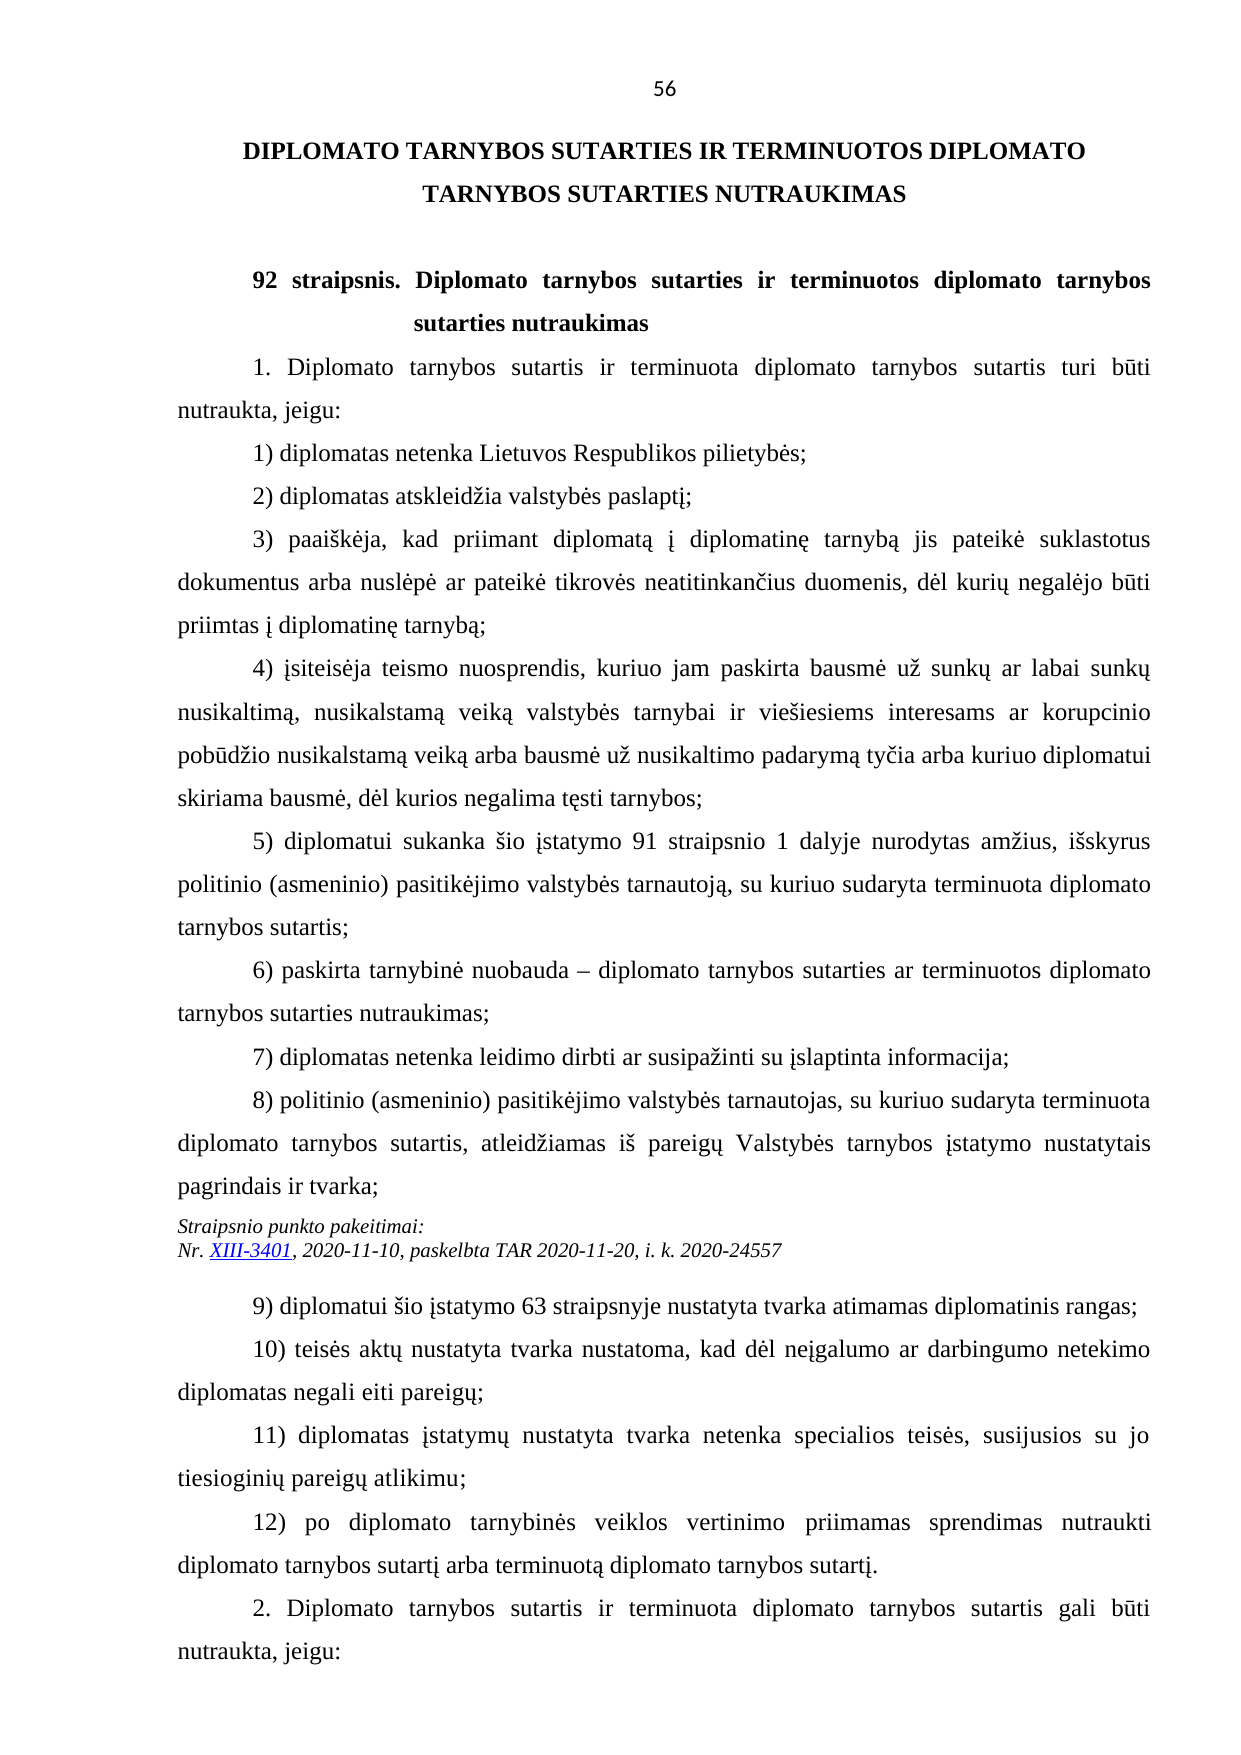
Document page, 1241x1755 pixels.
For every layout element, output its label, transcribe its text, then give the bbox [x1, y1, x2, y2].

text 5) diplomatui sukanka šio įstatymo 91 straipsnio 1 dalyje nurodytas amžius, išskyrus politinio (asmeninio) pasitikėjimo valstybės tarnautoją, su kuriuo sudaryta terminuota diplomato tarnybos sutartis; [177, 826, 1152, 941]
text 3) paaiškėja, kad priimant diplomatą į diplomatinę tarnybą jis pateikė suklastotus dokumentus arba nuslėpė ar pateikė tikrovės neatitinkančius duomenis, dėl kurių negalėjo būti priimtas į diplomatinę tarnybą; [177, 524, 1152, 639]
text 12) po diplomato tarnybinės veiklos vertinimo priimamas sprendimas nutraukti diplomato tarnybos sutartį arba terminuotą diplomato tarnybos sutartį. [177, 1507, 1152, 1578]
text 9) diplomatui šio įstatymo 63 straipsnyje nustatyta tvarka atimamas diplomatinis rangas; [177, 1291, 1152, 1320]
text 6) paskirta tarnybinė nuobauda – diplomato tarnybos sutarties ar terminuotos diplomato tarnybos sutarties nutraukimas; [177, 955, 1152, 1027]
text 2. Diplomato tarnybos sutartis ir terminuota diplomato tarnybos sutartis gali būti nutraukta, jeigu: [177, 1593, 1152, 1665]
text Nr. XIII-3401, 2020-11-10, paskelbta TAR 2020-11-20, i. k. 2020-24557 [177, 1238, 1152, 1262]
text 4) įsiteisėja teismo nuosprendis, kuriuo jam paskirta bausmė už sunkų ar labai sunkų nusikaltimą, nusikalstamą veiką valstybės tarnybai ir viešiesiems interesams ar korupcinio pobūdžio nusikalstamą veiką arba bausmė už nusikaltimo padarymą tyčia arba kuriuo diplomatui skiriama bausmė, dėl kurios negalima tęsti tarnybos; [177, 653, 1152, 812]
text 2) diplomatas atskleidžia valstybės paslaptį; [177, 481, 1152, 510]
text 10) teisės aktų nustatyta tvarka nustatoma, kad dėl neįgalumo ar darbingumo netekimo diplomatas negali eiti pareigų; [177, 1334, 1152, 1406]
text 7) diplomatas netenka leidimo dirbti ar susipažinti su įslaptinta informacija; [177, 1042, 1152, 1070]
text 8) politinio (asmeninio) pasitikėjimo valstybės tarnautojas, su kuriuo sudaryta terminuota diplomato tarnybos sutartis, atleidžiamas iš pareigų Valstybės tarnybos įstatymo nustatytais pagrindais ir tvarka; [177, 1085, 1152, 1200]
text 11) diplomatas įstatymų nustatyta tvarka netenka specialios teisės, susijusios su jo tiesioginių pareigų atlikimu; [177, 1420, 1152, 1492]
text Straipsnio punkto pakeitimai: [177, 1214, 1152, 1238]
text 92 straipsnis. Diplomato tarnybos sutarties ir terminuotos diplomato tarnybos sutarties nutraukimas [252, 265, 1152, 337]
text DIPLOMATO TARNYBOS SUTARTIES IR TERMINUOTOS DIPLOMATO TARNYBOS SUTARTIES NUTRAUKIMAS [177, 136, 1152, 208]
text 1. Diplomato tarnybos sutartis ir terminuota diplomato tarnybos sutartis turi būti nutraukta, jeigu: [177, 352, 1152, 423]
text 1) diplomatas netenka Lietuvos Respublikos pilietybės; [177, 438, 1152, 467]
